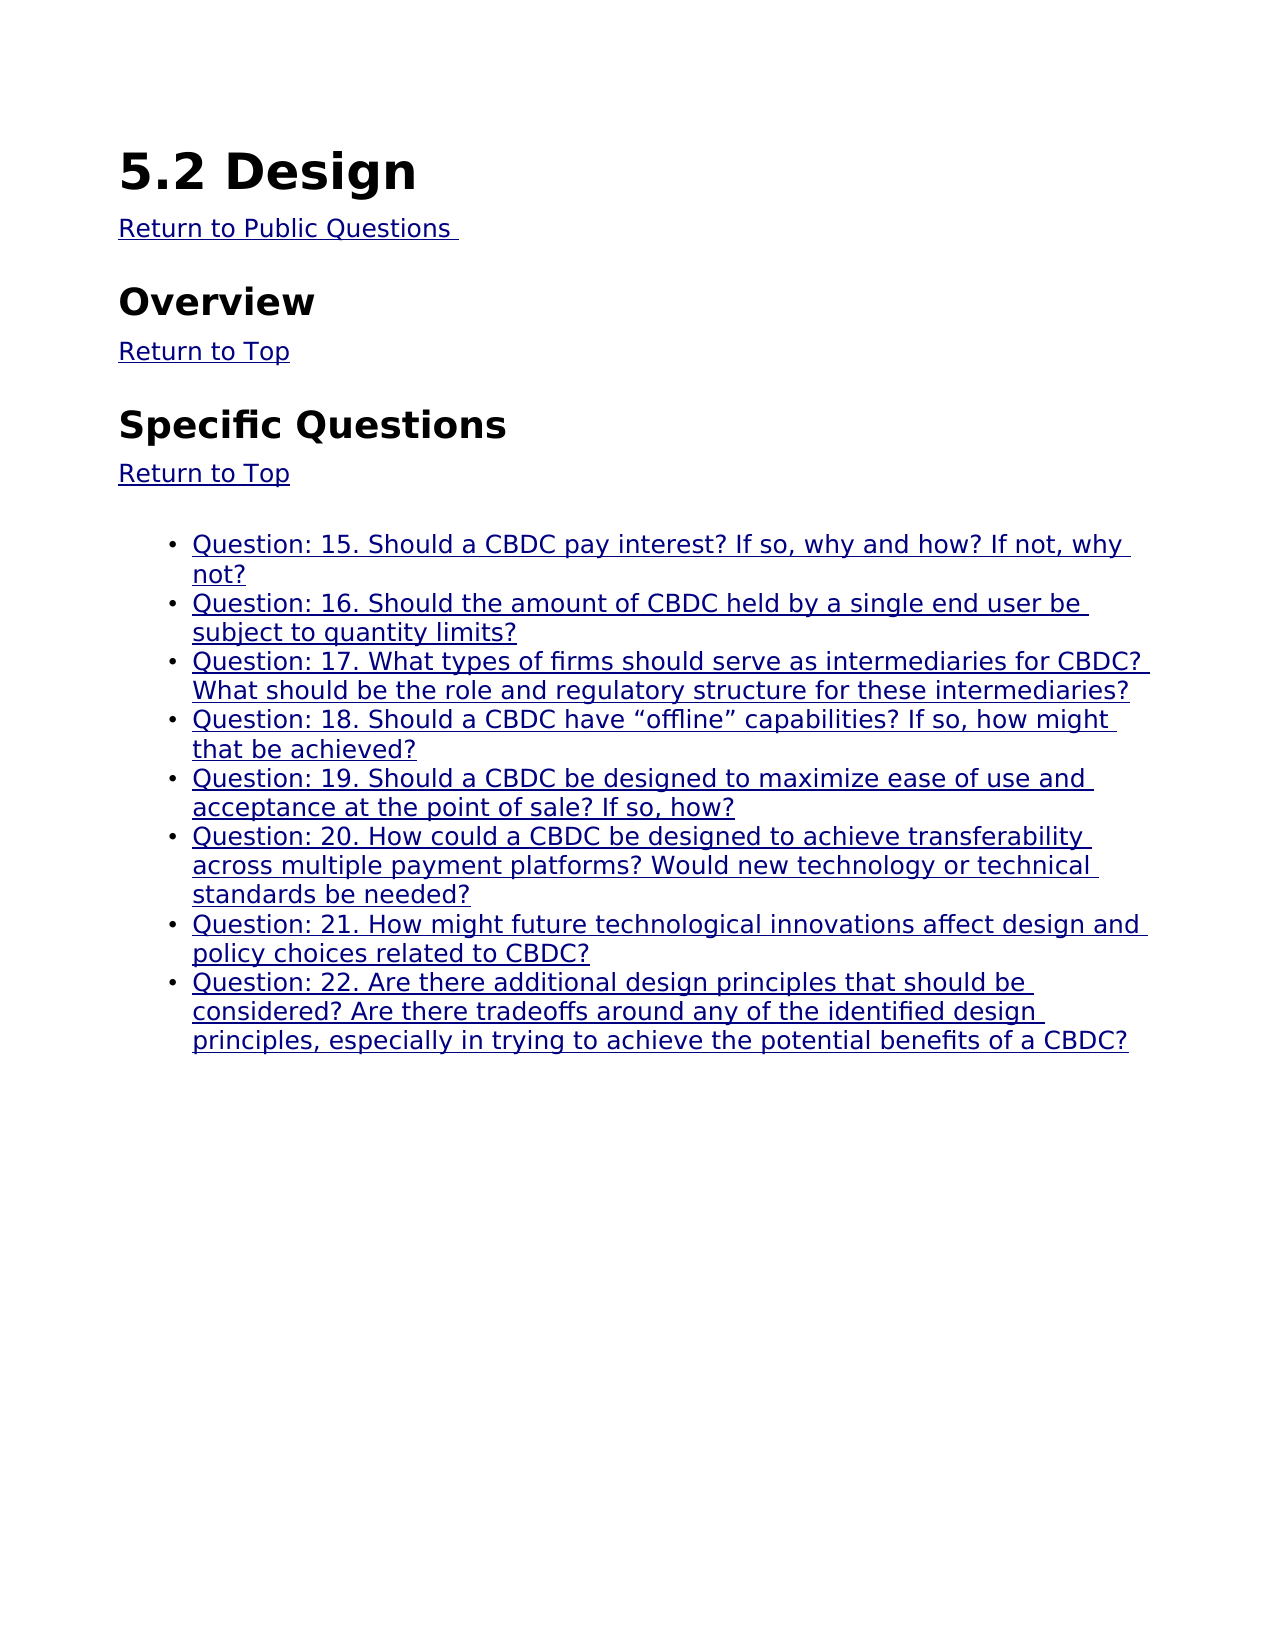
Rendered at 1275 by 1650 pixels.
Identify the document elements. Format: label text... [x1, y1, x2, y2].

subtitle Specific Questions [118, 403, 1157, 447]
list Question: 15. Should a CBDC pay interest? If so, why and how? If not, why not? [177, 531, 1157, 589]
text Return to Public Questions [118, 214, 1157, 243]
list Question: 17. What types of firms should serve as intermediaries for CBDC? What should be the role and regulatory structure for these intermediaries? [177, 647, 1157, 706]
subtitle Overview [118, 281, 1157, 324]
list Question: 18. Should a CBDC have “offline” capabilities? If so, how might that be achieved? [177, 706, 1157, 764]
list Question: 21. How might future technological innovations affect design and policy choices related to CBDC? [177, 910, 1157, 968]
text Return to Top [118, 337, 1157, 366]
subtitle 5.2 Design [118, 143, 1157, 201]
list Question: 16. Should the amount of CBDC held by a single end user be subject to quantity limits? [177, 589, 1157, 647]
list Question: 19. Should a CBDC be designed to maximize ease of use and acceptance at the point of sale? If so, how? [177, 764, 1157, 822]
list Question: 20. How could a CBDC be designed to achieve transferability across multiple payment platforms? Would new technology or technical standards be needed? [177, 822, 1157, 910]
list Question: 22. Are there additional design principles that should be considered? Are there tradeoffs around any of the identified design principles, especially in trying to achieve the potential benefits of a CBDC? [177, 968, 1157, 1056]
text Return to Top [118, 459, 1157, 489]
